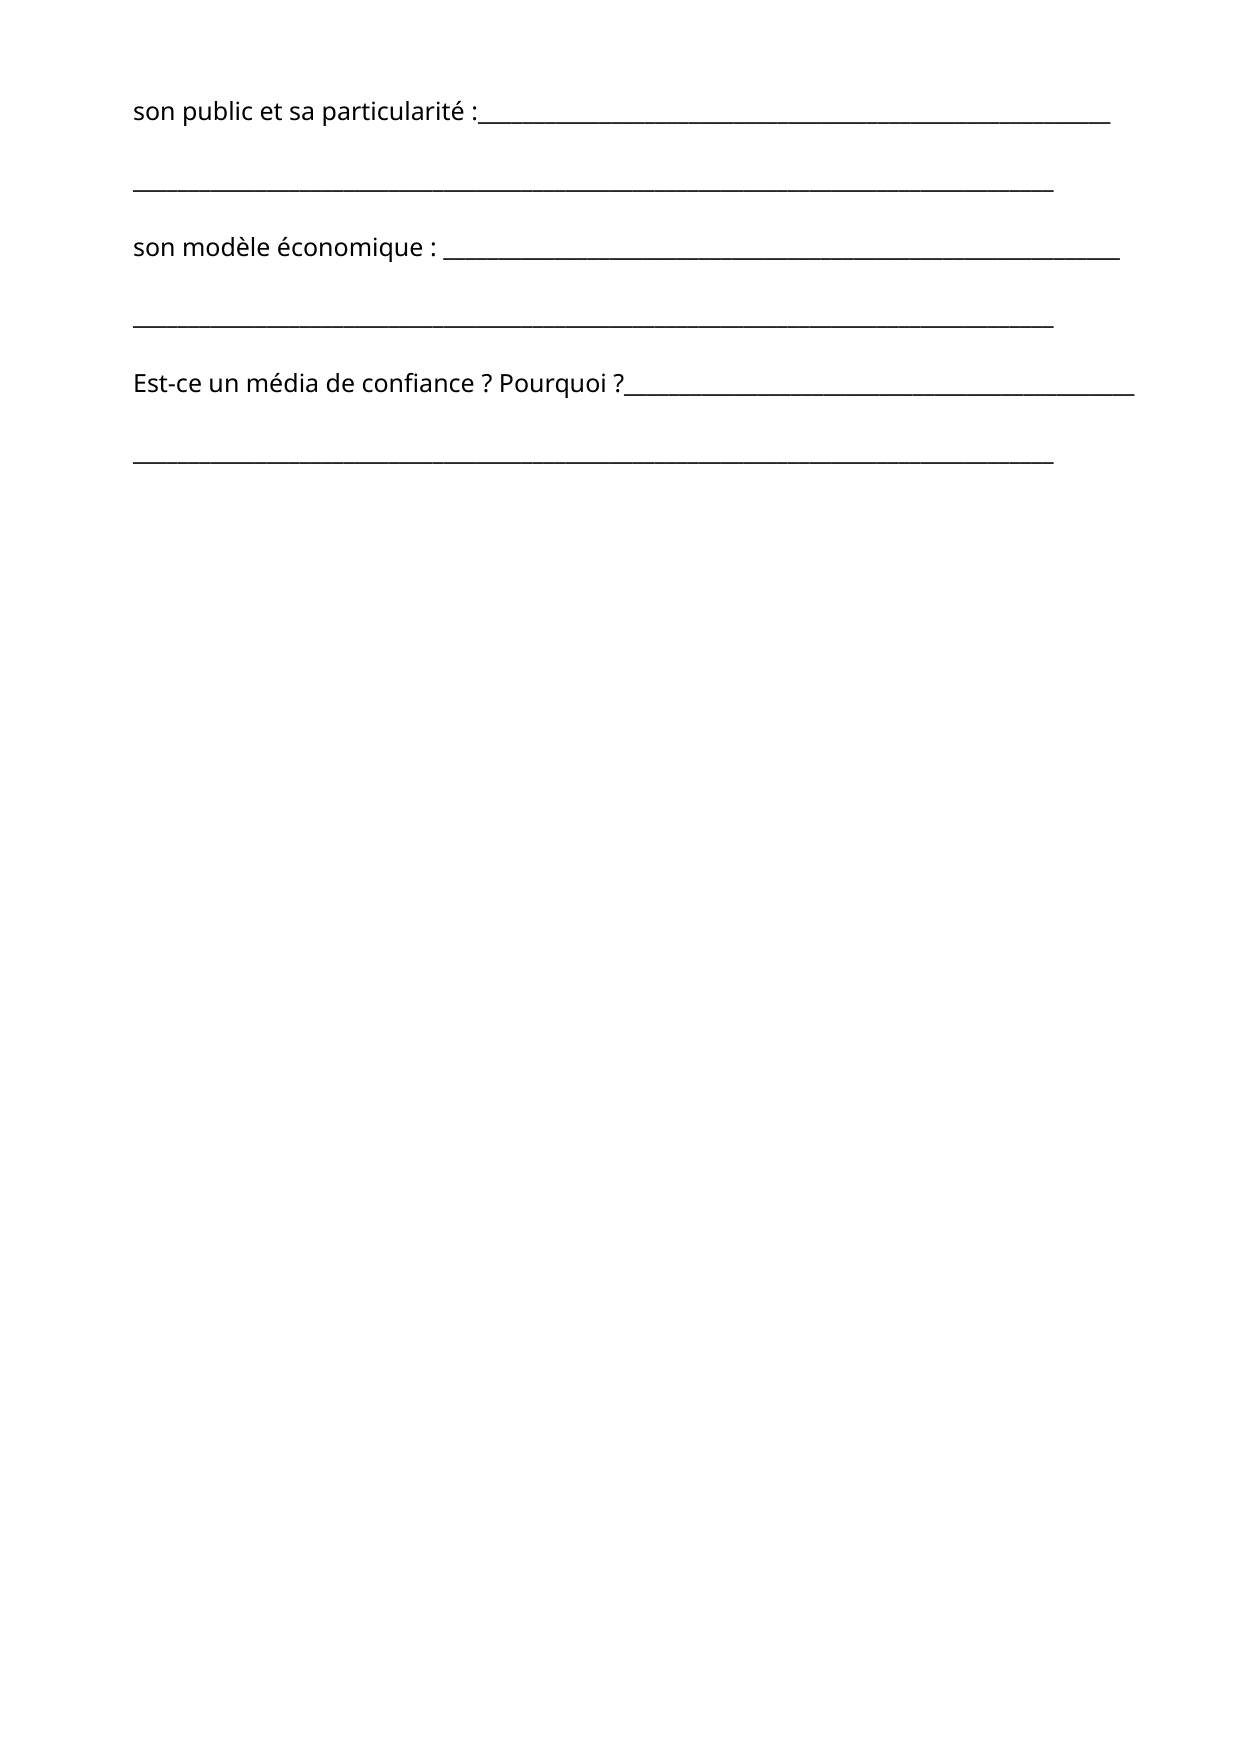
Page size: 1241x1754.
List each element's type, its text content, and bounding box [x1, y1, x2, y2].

text son modèle économique : _____________________________________________________________ [59, 229, 1181, 263]
text ___________________________________________________________________________________ [59, 434, 1181, 468]
text ___________________________________________________________________________________ [59, 297, 1181, 332]
text ___________________________________________________________________________________ [59, 161, 1181, 195]
text Est-ce un média de confiance ? Pourquoi ?______________________________________________ [59, 366, 1181, 400]
text son public et sa particularité :_________________________________________________________ [59, 93, 1181, 127]
